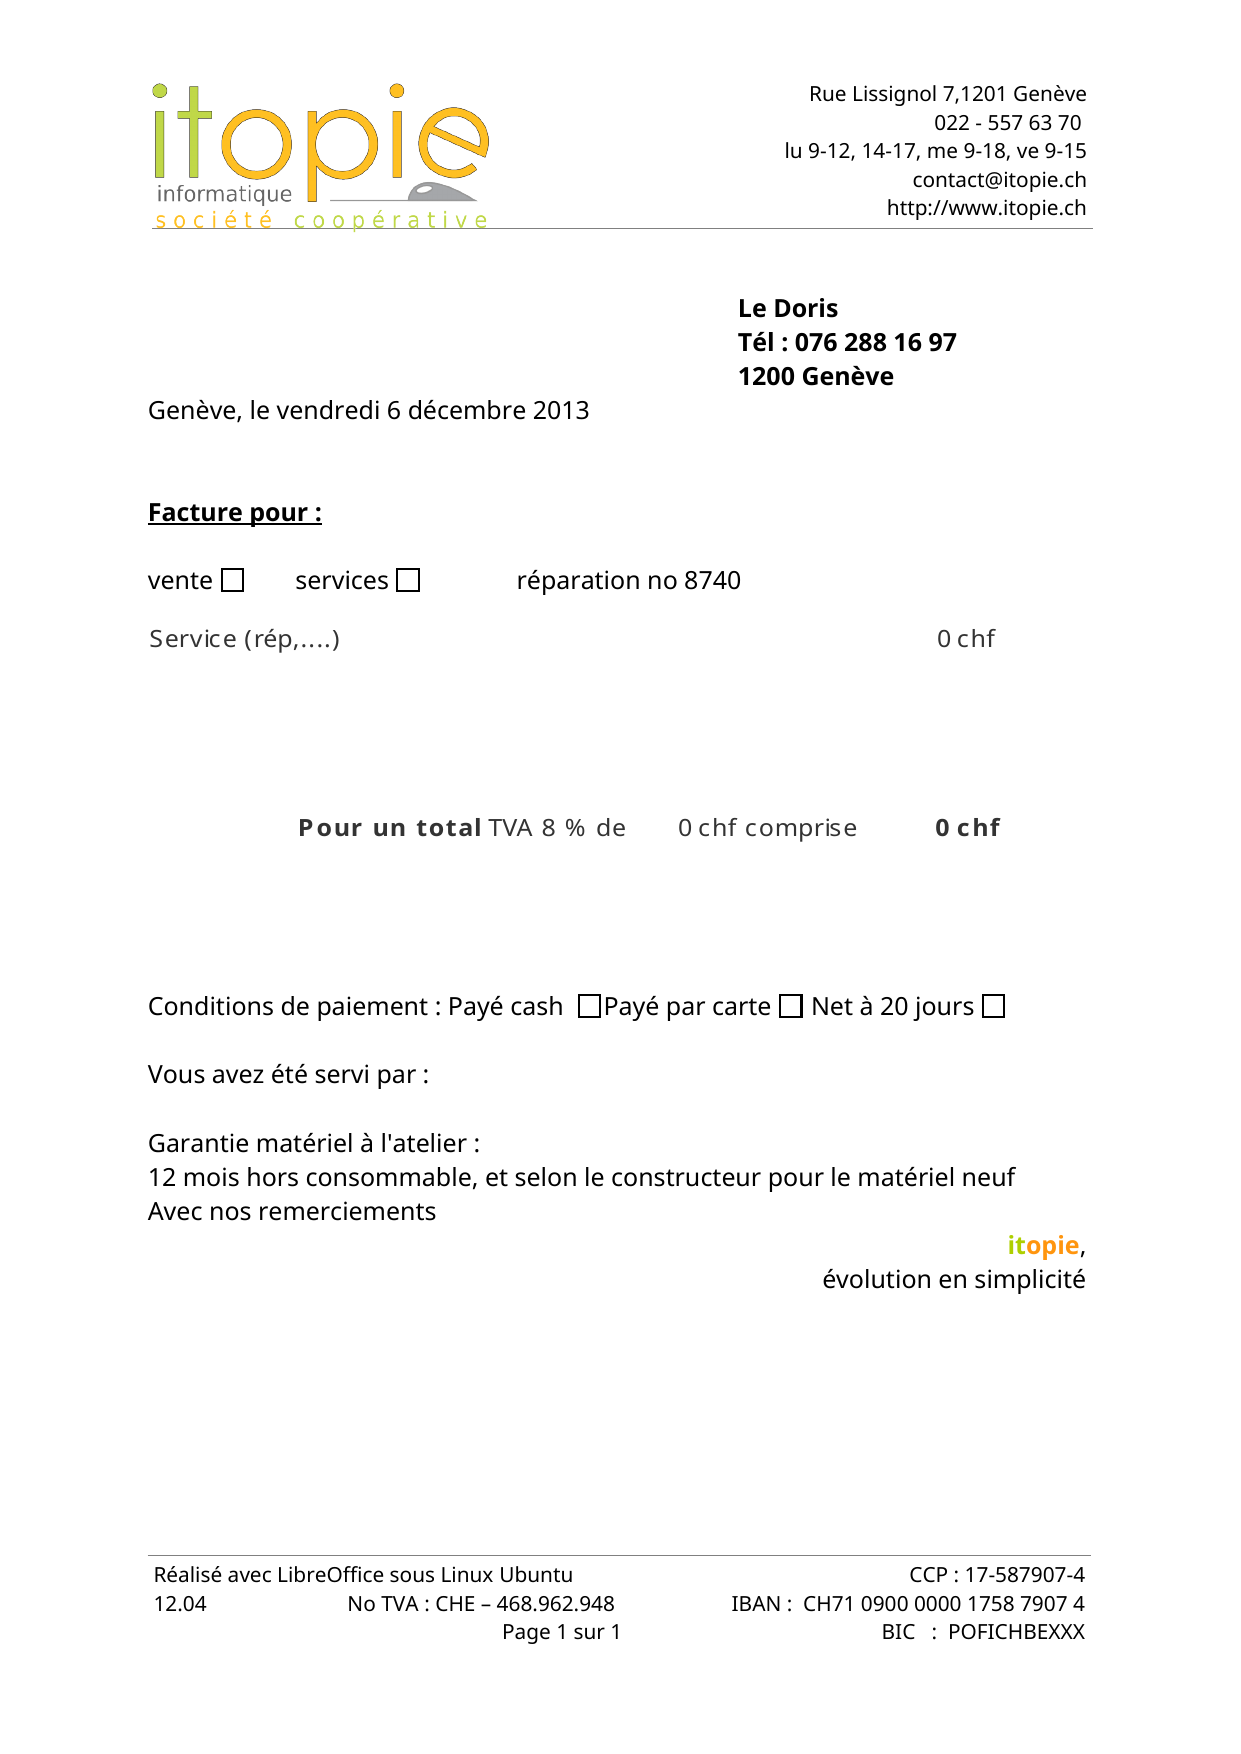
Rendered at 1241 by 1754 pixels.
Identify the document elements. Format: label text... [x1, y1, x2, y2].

text Tél : 076 288 16 97 [148, 324, 1093, 358]
text Facture pour : [148, 495, 1093, 529]
text Vous avez été servi par : [148, 1057, 1093, 1091]
text vente services réparation no 8740 [148, 563, 1093, 597]
picture [138, 72, 500, 244]
text 12 mois hors consommable, et selon le constructeur pour le matériel neuf [148, 1159, 1093, 1193]
text itopie, [148, 1227, 1093, 1262]
text évolution en simplicité [148, 1262, 1093, 1296]
text Le Doris [148, 290, 1093, 324]
text Avec nos remerciements [148, 1193, 1093, 1227]
text Garantie matériel à l'atelier : [148, 1125, 1093, 1159]
text 1200 Genève [148, 358, 1093, 392]
text Genève, le vendredi 6 décembre 2013 [148, 392, 1093, 427]
text Conditions de paiement : Payé cash Payé par carte Net à 20 jours [148, 989, 1093, 1023]
